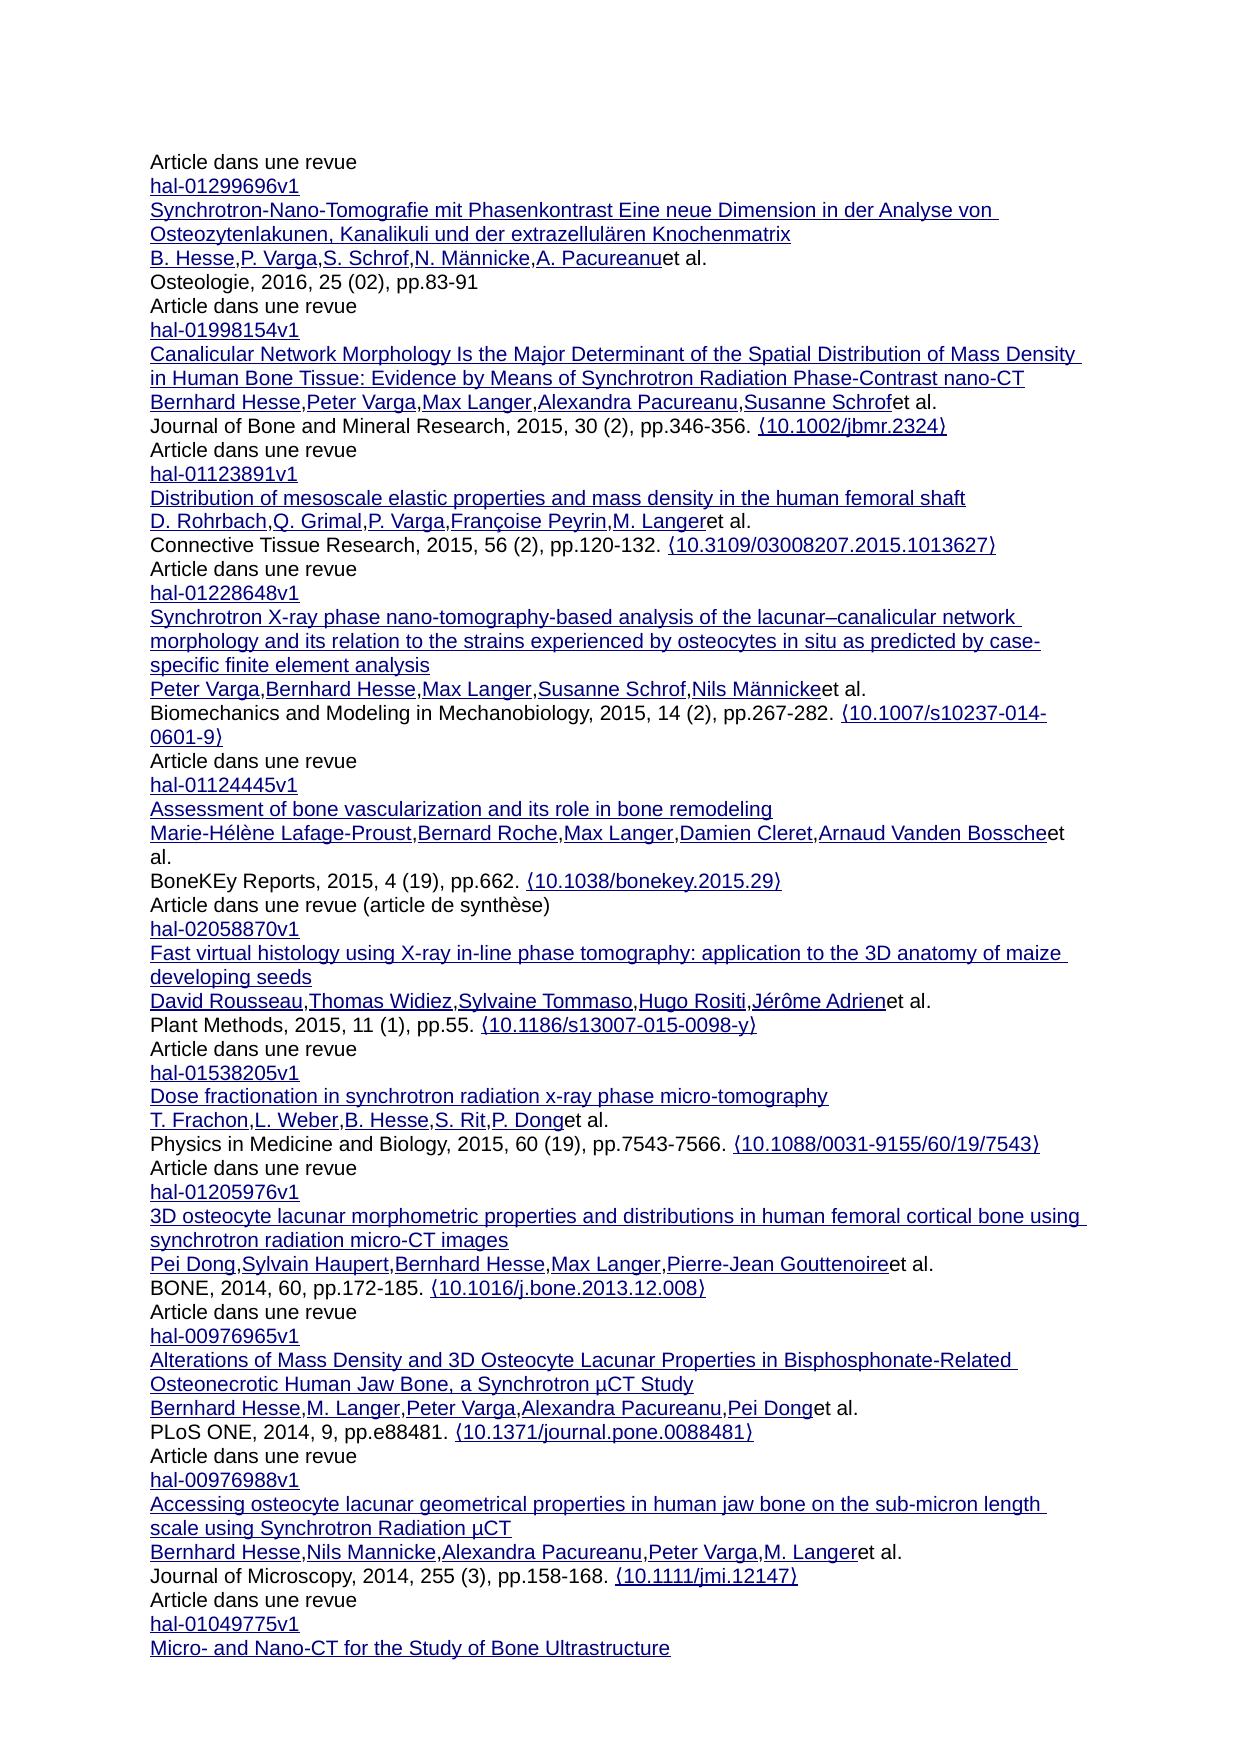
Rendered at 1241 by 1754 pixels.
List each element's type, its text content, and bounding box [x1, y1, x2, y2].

table_cell Distribution of mesoscale elastic properties and mass density in the human femoral shaft D. Rohrbach,Q. Grimal,P. Varga,Françoise Peyrin,M. Langeret al. Connective Tissue Research, 2015, 56 (2), pp.120-132. ⟨10.3109/03008207.2015.1013627⟩ Article dans une revue hal-01228648v1 [150, 485, 1090, 605]
table_cell 3D osteocyte lacunar morphometric properties and distributions in human femoral cortical bone using synchrotron radiation micro-CT images Pei Dong,Sylvain Haupert,Bernhard Hesse,Max Langer,Pierre-Jean Gouttenoireet al. BONE, 2014, 60, pp.172-185. ⟨10.1016/j.bone.2013.12.008⟩ Article dans une revue hal-00976965v1 [150, 1204, 1090, 1348]
table_cell Accessing osteocyte lacunar geometrical properties in human jaw bone on the sub-micron length scale using Synchrotron Radiation µCT Bernhard Hesse,Nils Mannicke,Alexandra Pacureanu,Peter Varga,M. Langeret al. Journal of Microscopy, 2014, 255 (3), pp.158-168. ⟨10.1111/jmi.12147⟩ Article dans une revue hal-01049775v1 [150, 1492, 1090, 1635]
table_cell Article dans une revue hal-01299696v1 [150, 150, 1090, 198]
table_cell Synchrotron-Nano-Tomografie mit Phasenkontrast Eine neue Dimension in der Analyse von Osteozytenlakunen, Kanalikuli und der extrazellulären Knochenmatrix B. Hesse,P. Varga,S. Schrof,N. Männicke,A. Pacureanuet al. Osteologie, 2016, 25 (02), pp.83-91 Article dans une revue hal-01998154v1 [150, 198, 1090, 342]
table_cell Alterations of Mass Density and 3D Osteocyte Lacunar Properties in Bisphosphonate-Related Osteonecrotic Human Jaw Bone, a Synchrotron µCT Study Bernhard Hesse,M. Langer,Peter Varga,Alexandra Pacureanu,Pei Donget al. PLoS ONE, 2014, 9, pp.e88481. ⟨10.1371/journal.pone.0088481⟩ Article dans une revue hal-00976988v1 [150, 1348, 1090, 1492]
table_cell Assessment of bone vascularization and its role in bone remodeling Marie-Hélène Lafage-Proust,Bernard Roche,Max Langer,Damien Cleret,Arnaud Vanden Bosscheet al. BoneKEy Reports, 2015, 4 (19), pp.662. ⟨10.1038/bonekey.2015.29⟩ Article dans une revue (article de synthèse) hal-02058870v1 [150, 797, 1090, 941]
table_cell Canalicular Network Morphology Is the Major Determinant of the Spatial Distribution of Mass Density in Human Bone Tissue: Evidence by Means of Synchrotron Radiation Phase-Contrast nano-CT Bernhard Hesse,Peter Varga,Max Langer,Alexandra Pacureanu,Susanne Schrofet al. Journal of Bone and Mineral Research, 2015, 30 (2), pp.346-356. ⟨10.1002/jbmr.2324⟩ Article dans une revue hal-01123891v1 [150, 342, 1090, 485]
table_cell Synchrotron X-ray phase nano-tomography-based analysis of the lacunar–canalicular network morphology and its relation to the strains experienced by osteocytes in situ as predicted by case-specific finite element analysis Peter Varga,Bernhard Hesse,Max Langer,Susanne Schrof,Nils Männickeet al. Biomechanics and Modeling in Mechanobiology, 2015, 14 (2), pp.267-282. ⟨10.1007/s10237-014-0601-9⟩ Article dans une revue hal-01124445v1 [150, 605, 1090, 797]
table_cell Dose fractionation in synchrotron radiation x-ray phase micro-tomography T. Frachon,L. Weber,B. Hesse,S. Rit,P. Donget al. Physics in Medicine and Biology, 2015, 60 (19), pp.7543-7566. ⟨10.1088/0031-9155/60/19/7543⟩ Article dans une revue hal-01205976v1 [150, 1084, 1090, 1204]
table_cell Fast virtual histology using X-ray in-line phase tomography: application to the 3D anatomy of maize developing seeds David Rousseau,Thomas Widiez,Sylvaine Tommaso,Hugo Rositi,Jérôme Adrienet al. Plant Methods, 2015, 11 (1), pp.55. ⟨10.1186/s13007-015-0098-y⟩ Article dans une revue hal-01538205v1 [150, 941, 1090, 1084]
table_cell Micro- and Nano-CT for the Study of Bone Ultrastructure [150, 1635, 1090, 1659]
